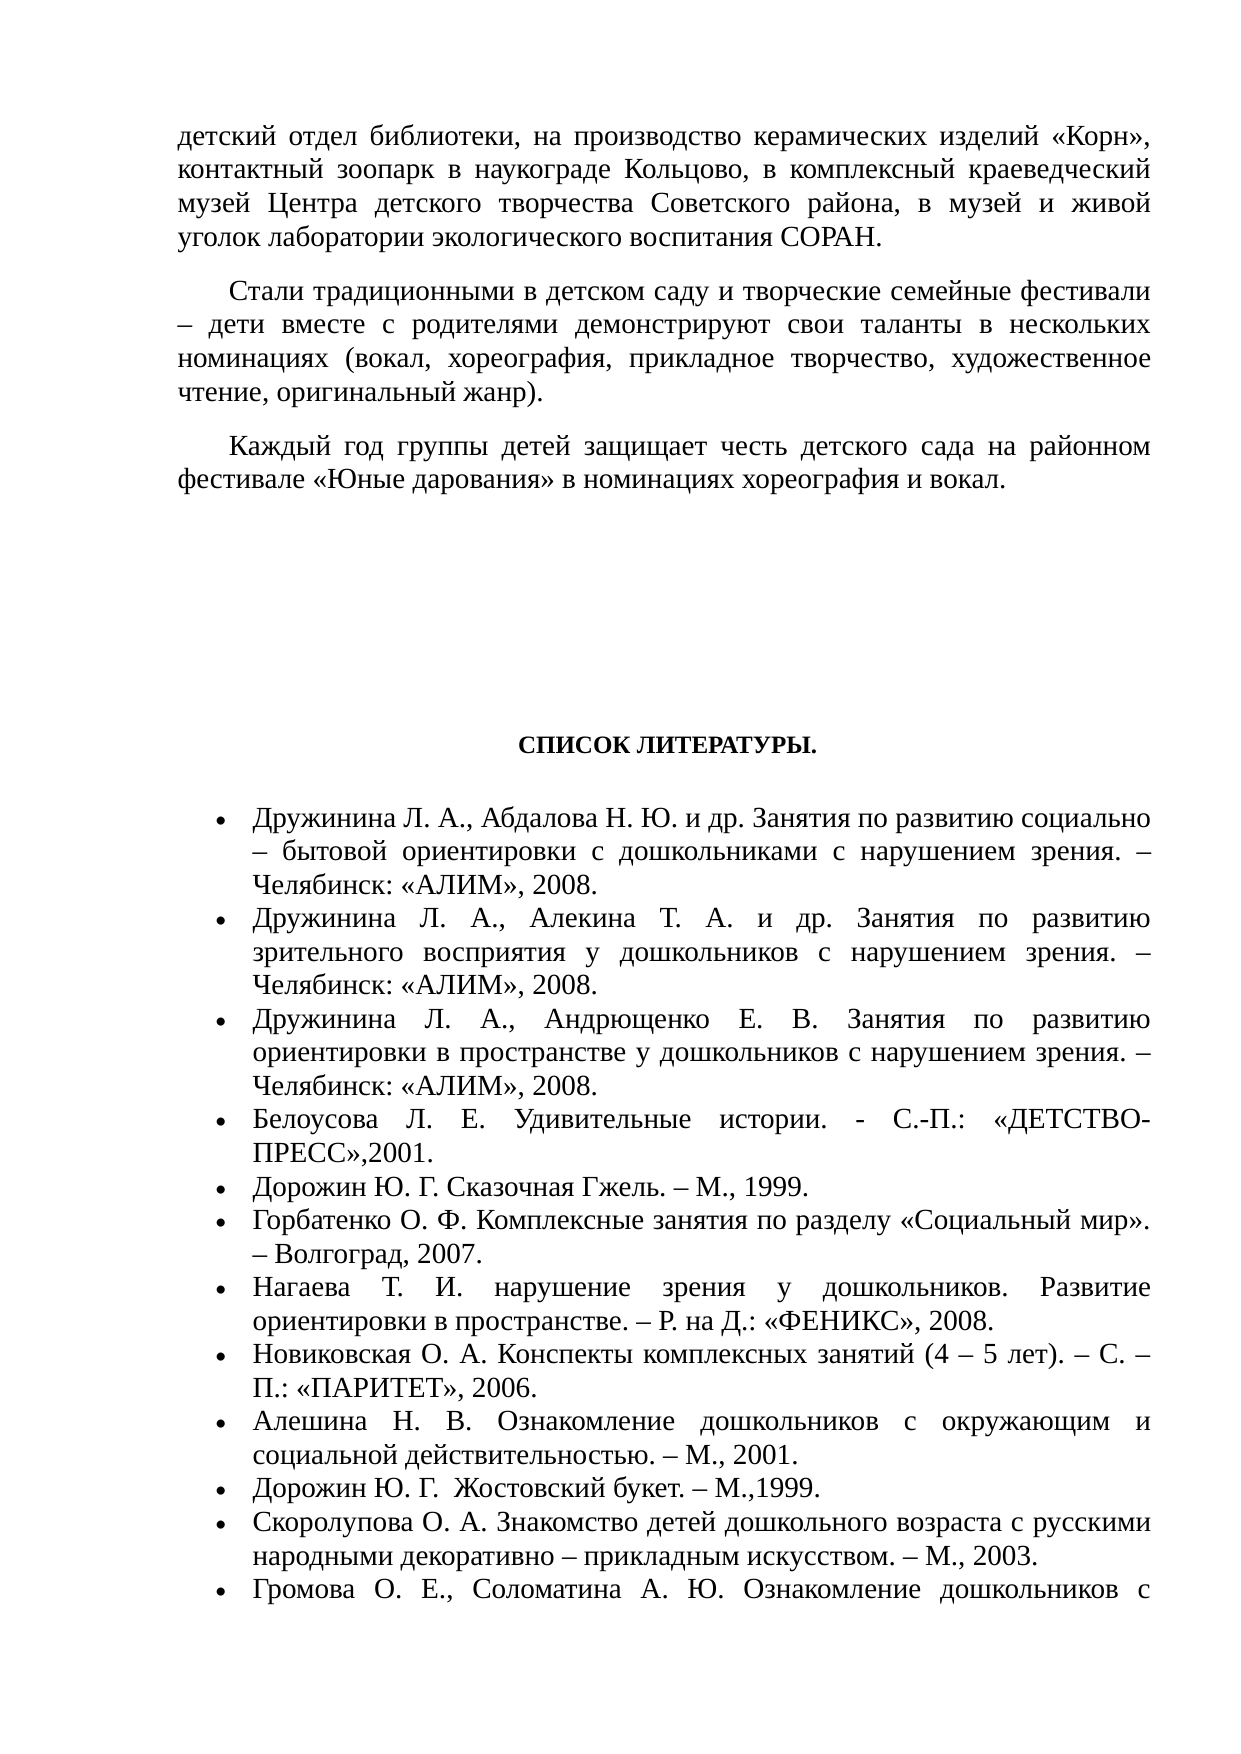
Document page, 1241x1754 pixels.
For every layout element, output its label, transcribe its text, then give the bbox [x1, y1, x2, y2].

list Горбатенко О. Ф. Комплексные занятия по разделу «Социальный мир». – Волгоград, 2007. [215, 1202, 1152, 1269]
list Дружинина Л. А., Алекина Т. А. и др. Занятия по развитию зрительного восприятия у дошкольников с нарушением зрения. – Челябинск: «АЛИМ», 2008. [215, 900, 1152, 1001]
list Белоусова Л. Е. Удивительные истории. - С.-П.: «ДЕТСТВО-ПРЕСС»,2001. [215, 1102, 1152, 1169]
text Стали традиционными в детском саду и творческие семейные фестивали – дети вместе с родителями демонстрируют свои таланты в нескольких номинациях (вокал, хореография, прикладное творчество, художественное чтение, оригинальный жанр). [177, 273, 1152, 407]
text Каждый год группы детей защищает честь детского сада на районном фестивале «Юные дарования» в номинациях хореография и вокал. [177, 428, 1152, 495]
list Дорожин Ю. Г. Жостовский букет. – М.,1999. [215, 1471, 1152, 1504]
list Дружинина Л. А., Абдалова Н. Ю. и др. Занятия по развитию социально – бытовой ориентировки с дошкольниками с нарушением зрения. – Челябинск: «АЛИМ», 2008. [215, 800, 1152, 900]
text СПИСОК ЛИТЕРАТУРЫ. [177, 730, 1152, 758]
list Нагаева Т. И. нарушение зрения у дошкольников. Развитие ориентировки в пространстве. – Р. на Д.: «ФЕНИКС», 2008. [215, 1269, 1152, 1336]
list Новиковская О. А. Конспекты комплексных занятий (4 – 5 лет). – С. – П.: «ПАРИТЕТ», 2006. [215, 1336, 1152, 1403]
list Алешина Н. В. Ознакомление дошкольников с окружающим и социальной действительностью. – М., 2001. [215, 1403, 1152, 1471]
list Громова О. Е., Соломатина А. Ю. Ознакомление дошкольников с [215, 1571, 1152, 1605]
list Дружинина Л. А., Андрющенко Е. В. Занятия по развитию ориентировки в пространстве у дошкольников с нарушением зрения. – Челябинск: «АЛИМ», 2008. [215, 1001, 1152, 1102]
list Скоролупова О. А. Знакомство детей дошкольного возраста с русскими народными декоративно – прикладным искусством. – М., 2003. [215, 1504, 1152, 1571]
list Дорожин Ю. Г. Сказочная Гжель. – М., 1999. [215, 1169, 1152, 1202]
text детский отдел библиотеки, на производство керамических изделий «Корн», контактный зоопарк в наукограде Кольцово, в комплексный краеведческий музей Центра детского творчества Советского района, в музей и живой уголок лаборатории экологического воспитания СОРАН. [177, 118, 1152, 252]
